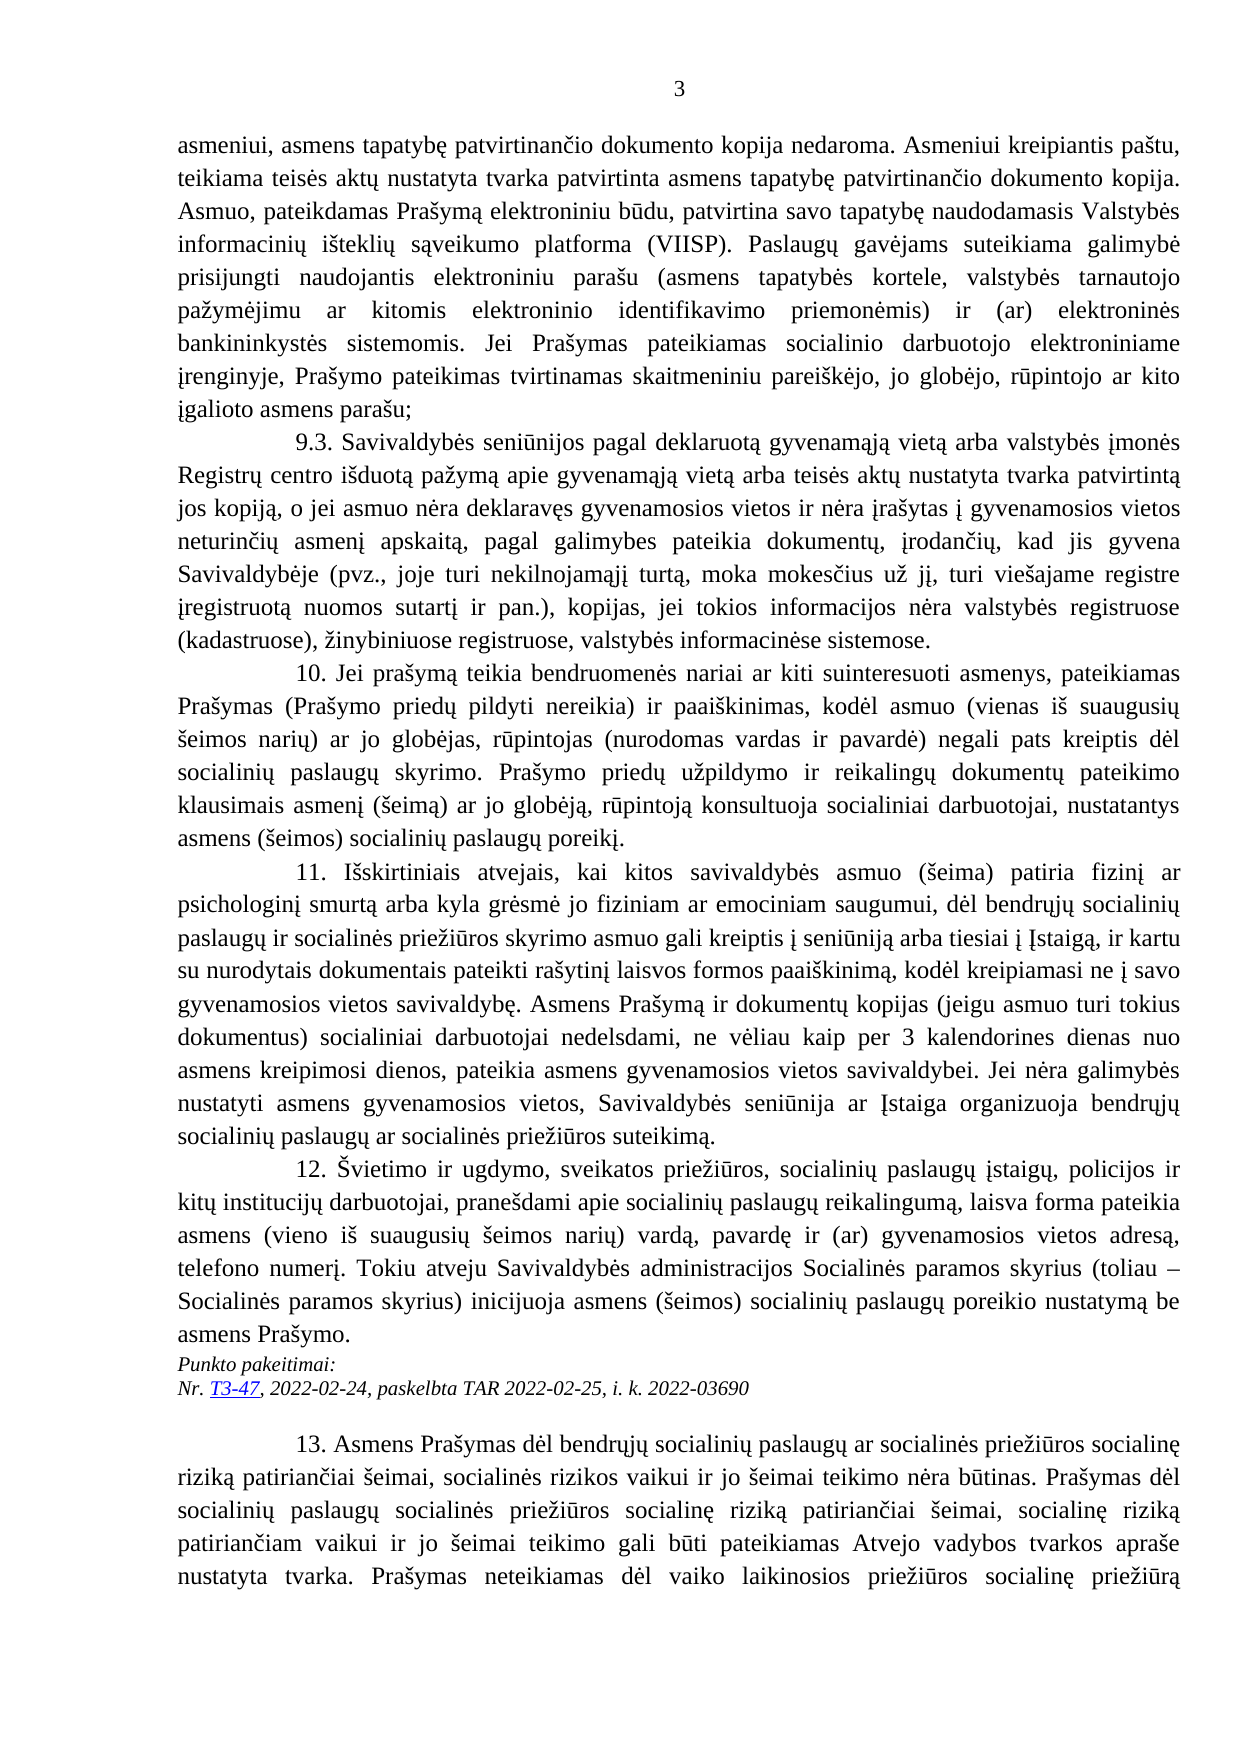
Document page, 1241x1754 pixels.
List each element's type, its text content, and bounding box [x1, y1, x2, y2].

text asmeniui, asmens tapatybę patvirtinančio dokumento kopija nedaroma. Asmeniui kreipiantis paštu, teikiama teisės aktų nustatyta tvarka patvirtinta asmens tapatybę patvirtinančio dokumento kopija. Asmuo, pateikdamas Prašymą elektroniniu būdu, patvirtina savo tapatybę naudodamasis Valstybės informacinių išteklių sąveikumo platforma (VIISP). Paslaugų gavėjams suteikiama galimybė prisijungti naudojantis elektroniniu parašu (asmens tapatybės kortele, valstybės tarnautojo pažymėjimu ar kitomis elektroninio identifikavimo priemonėmis) ir (ar) elektroninės bankininkystės sistemomis. Jei Prašymas pateikiamas socialinio darbuotojo elektroniniame įrenginyje, Prašymo pateikimas tvirtinamas skaitmeniniu pareiškėjo, jo globėjo, rūpintojo ar kito įgalioto asmens parašu; [177, 130, 1181, 423]
text 10. Jei prašymą teikia bendruomenės nariai ar kiti suinteresuoti asmenys, pateikiamas Prašymas (Prašymo priedų pildyti nereikia) ir paaiškinimas, kodėl asmuo (vienas iš suaugusių šeimos narių) ar jo globėjas, rūpintojas (nurodomas vardas ir pavardė) negali pats kreiptis dėl socialinių paslaugų skyrimo. Prašymo priedų užpildymo ir reikalingų dokumentų pateikimo klausimais asmenį (šeimą) ar jo globėją, rūpintoją konsultuoja socialiniai darbuotojai, nustatantys asmens (šeimos) socialinių paslaugų poreikį. [177, 658, 1181, 852]
text Nr. T3-47, 2022-02-24, paskelbta TAR 2022-02-25, i. k. 2022-03690 [177, 1376, 1181, 1400]
text 11. Išskirtiniais atvejais, kai kitos savivaldybės asmuo (šeima) patiria fizinį ar psichologinį smurtą arba kyla grėsmė jo fiziniam ar emociniam saugumui, dėl bendrųjų socialinių paslaugų ir socialinės priežiūros skyrimo asmuo gali kreiptis į seniūniją arba tiesiai į Įstaigą, ir kartu su nurodytais dokumentais pateikti rašytinį laisvos formos paaiškinimą, kodėl kreipiamasi ne į savo gyvenamosios vietos savivaldybę. Asmens Prašymą ir dokumentų kopijas (jeigu asmuo turi tokius dokumentus) socialiniai darbuotojai nedelsdami, ne vėliau kaip per 3 kalendorines dienas nuo asmens kreipimosi dienos, pateikia asmens gyvenamosios vietos savivaldybei. Jei nėra galimybės nustatyti asmens gyvenamosios vietos, Savivaldybės seniūnija ar Įstaiga organizuoja bendrųjų socialinių paslaugų ar socialinės priežiūros suteikimą. [177, 857, 1181, 1149]
text 9.3. Savivaldybės seniūnijos pagal deklaruotą gyvenamąją vietą arba valstybės įmonės Registrų centro išduotą pažymą apie gyvenamąją vietą arba teisės aktų nustatyta tvarka patvirtintą jos kopiją, o jei asmuo nėra deklaravęs gyvenamosios vietos ir nėra įrašytas į gyvenamosios vietos neturinčių asmenį apskaitą, pagal galimybes pateikia dokumentų, įrodančių, kad jis gyvena Savivaldybėje (pvz., joje turi nekilnojamąjį turtą, moka mokesčius už jį, turi viešajame registre įregistruotą nuomos sutartį ir pan.), kopijas, jei tokios informacijos nėra valstybės registruose (kadastruose), žinybiniuose registruose, valstybės informacinėse sistemose. [177, 427, 1181, 654]
text 13. Asmens Prašymas dėl bendrųjų socialinių paslaugų ar socialinės priežiūros socialinę riziką patiriančiai šeimai, socialinės rizikos vaikui ir jo šeimai teikimo nėra būtinas. Prašymas dėl socialinių paslaugų socialinės priežiūros socialinę riziką patiriančiai šeimai, socialinę riziką patiriančiam vaikui ir jo šeimai teikimo gali būti pateikiamas Atvejo vadybos tvarkos apraše nustatyta tvarka. Prašymas neteikiamas dėl vaiko laikinosios priežiūros socialinę priežiūrą [177, 1429, 1181, 1589]
text Punkto pakeitimai: [177, 1352, 1181, 1376]
text 12. Švietimo ir ugdymo, sveikatos priežiūros, socialinių paslaugų įstaigų, policijos ir kitų institucijų darbuotojai, pranešdami apie socialinių paslaugų reikalingumą, laisva forma pateikia asmens (vieno iš suaugusių šeimos narių) vardą, pavardę ir (ar) gyvenamosios vietos adresą, telefono numerį. Tokiu atveju Savivaldybės administracijos Socialinės paramos skyrius (toliau – Socialinės paramos skyrius) inicijuoja asmens (šeimos) socialinių paslaugų poreikio nustatymą be asmens Prašymo. [177, 1154, 1181, 1348]
